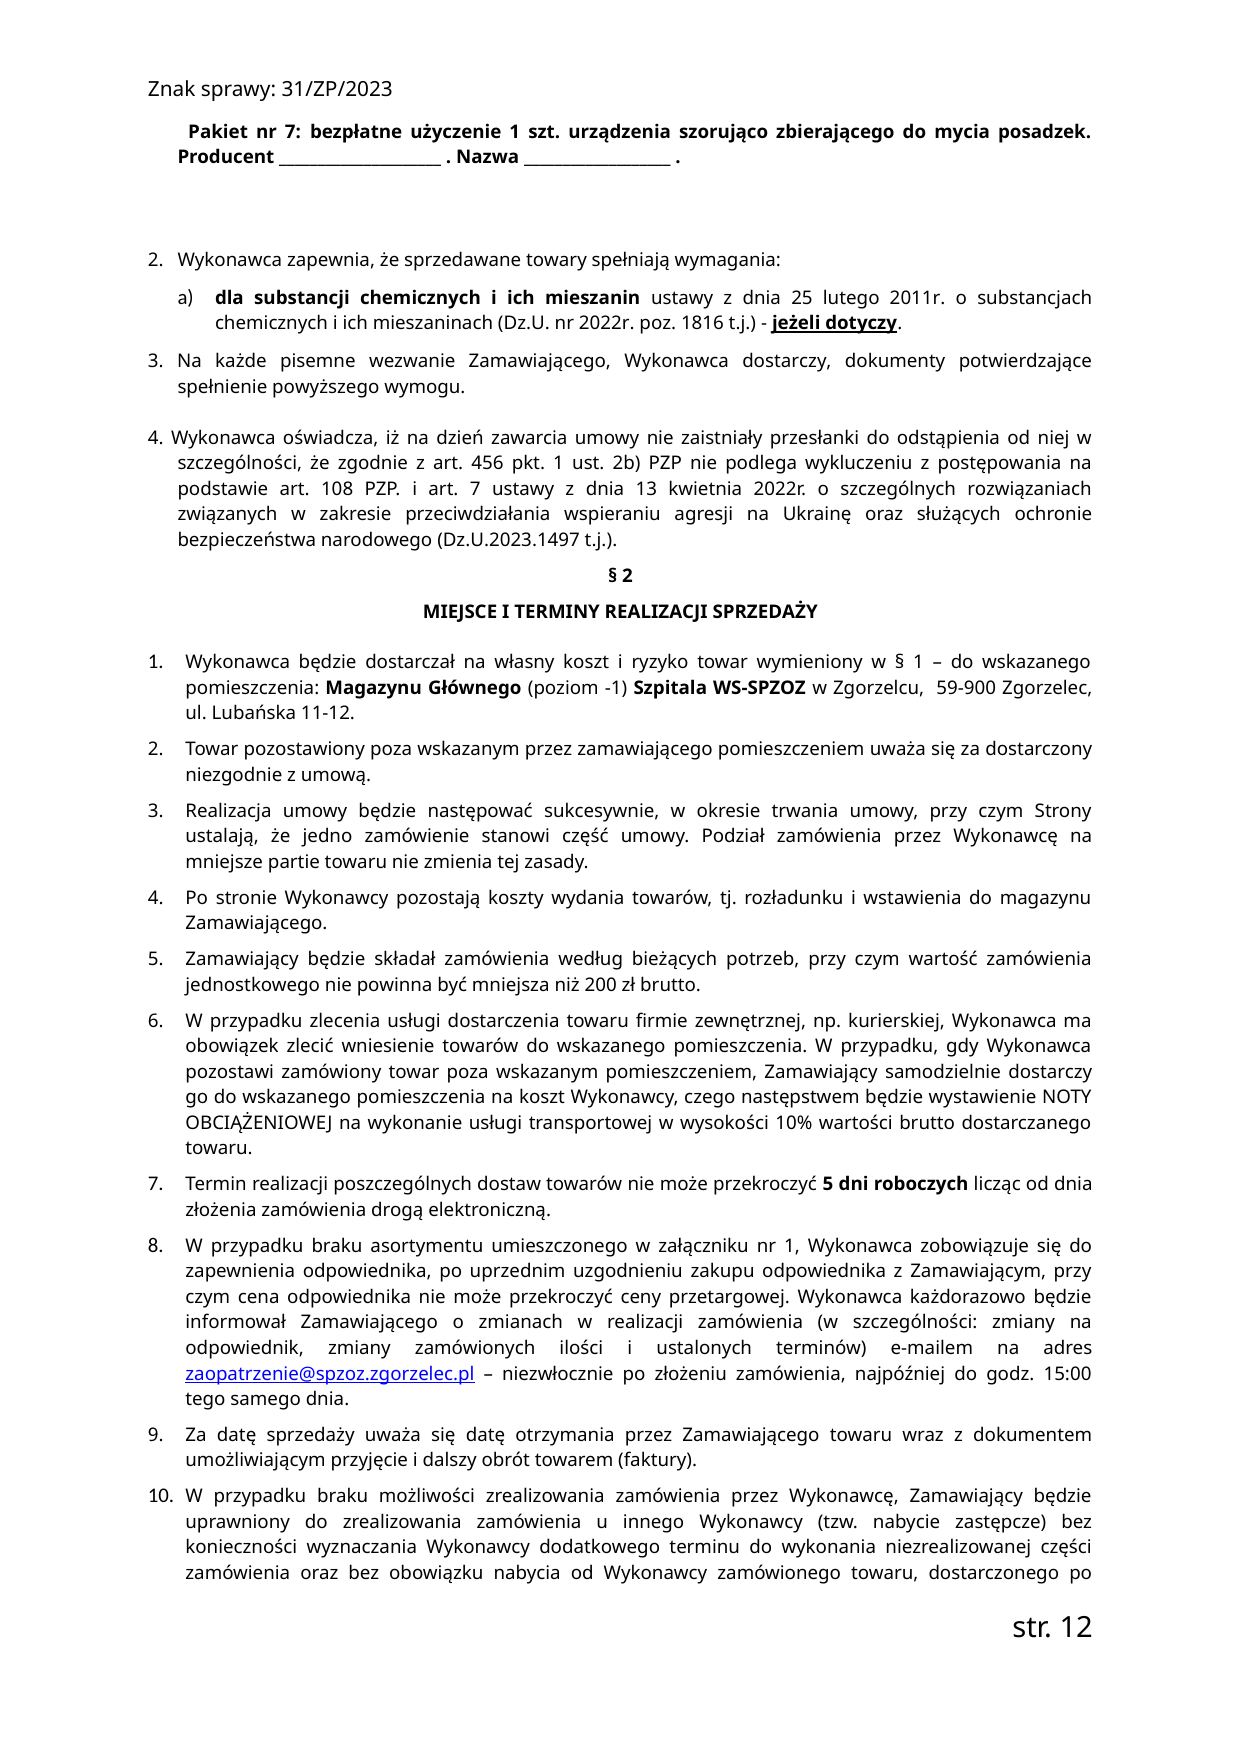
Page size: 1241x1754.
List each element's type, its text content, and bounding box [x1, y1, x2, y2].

list Za datę sprzedaży uważa się datę otrzymania przez Zamawiającego towaru wraz z dokumentem umożliwiającym przyjęcie i dalszy obrót towarem (faktury). [148, 1421, 1093, 1472]
list W przypadku braku asortymentu umieszczonego w załączniku nr 1, Wykonawca zobowiązuje się do zapewnienia odpowiednika, po uprzednim uzgodnieniu zakupu odpowiednika z Zamawiającym, przy czym cena odpowiednika nie może przekroczyć ceny przetargowej. Wykonawca każdorazowo będzie informował Zamawiającego o zmianach w realizacji zamówienia (w szczególności: zmiany na odpowiednik, zmiany zamówionych ilości i ustalonych terminów) e-mailem na adres zaopatrzenie@spzoz.zgorzelec.pl – niezwłocznie po złożeniu zamówienia, najpóźniej do godz. 15:00 tego samego dnia. [148, 1232, 1093, 1411]
text 4. Wykonawca oświadcza, iż na dzień zawarcia umowy nie zaistniały przesłanki do odstąpienia od niej w szczególności, że zgodnie z art. 456 pkt. 1 ust. 2b) PZP nie podlega wykluczeniu z postępowania na podstawie art. 108 PZP. i art. 7 ustawy z dnia 13 kwietnia 2022r. o szczególnych rozwiązaniach związanych w zakresie przeciwdziałania wspieraniu agresji na Ukrainę oraz służących ochronie bezpieczeństwa narodowego (Dz.U.2023.1497 t.j.). [148, 424, 1093, 552]
text Pakiet nr 7: bezpłatne użyczenie 1 szt. urządzenia szorująco zbierającego do mycia posadzek. Producent _____________________ . Nazwa ___________________ . [148, 118, 1093, 169]
list dla substancji chemicznych i ich mieszanin ustawy z dnia 25 lutego 2011r. o substancjach chemicznych i ich mieszaninach (Dz.U. nr 2022r. poz. 1816 t.j.) - jeżeli dotyczy. [177, 284, 1093, 335]
text MIEJSCE I TERMINY REALIZACJI SPRZEDAŻY [148, 598, 1093, 623]
list Wykonawca będzie dostarczał na własny koszt i ryzyko towar wymieniony w § 1 – do wskazanego pomieszczenia: Magazynu Głównego (poziom -1) Szpitala WS-SPZOZ w Zgorzelcu, 59-900 Zgorzelec, ul. Lubańska 11-12. [148, 648, 1093, 725]
list Termin realizacji poszczególnych dostaw towarów nie może przekroczyć 5 dni roboczych licząc od dnia złożenia zamówienia drogą elektroniczną. [148, 1171, 1093, 1222]
list Zamawiający będzie składał zamówienia według bieżących potrzeb, przy czym wartość zamówienia jednostkowego nie powinna być mniejsza niż 200 zł brutto. [148, 946, 1093, 997]
list Wykonawca zapewnia, że sprzedawane towary spełniają wymagania: [148, 246, 1093, 271]
list W przypadku braku możliwości zrealizowania zamówienia przez Wykonawcę, Zamawiający będzie uprawniony do zrealizowania zamówienia u innego Wykonawcy (tzw. nabycie zastępcze) bez konieczności wyznaczania Wykonawcy dodatkowego terminu do wykonania niezrealizowanej części zamówienia oraz bez obowiązku nabycia od Wykonawcy zamówionego towaru, dostarczonego po [148, 1483, 1093, 1585]
text § 2 [148, 562, 1093, 588]
text 3. Na każde pisemne wezwanie Zamawiającego, Wykonawca dostarczy, dokumenty potwierdzające spełnienie powyższego wymogu. [148, 347, 1093, 398]
list Po stronie Wykonawcy pozostają koszty wydania towarów, tj. rozładunku i wstawienia do magazynu Zamawiającego. [148, 884, 1093, 935]
list W przypadku zlecenia usługi dostarczenia towaru firmie zewnętrznej, np. kurierskiej, Wykonawca ma obowiązek zlecić wniesienie towarów do wskazanego pomieszczenia. W przypadku, gdy Wykonawca pozostawi zamówiony towar poza wskazanym pomieszczeniem, Zamawiający samodzielnie dostarczy go do wskazanego pomieszczenia na koszt Wykonawcy, czego następstwem będzie wystawienie NOTY OBCIĄŻENIOWEJ na wykonanie usługi transportowej w wysokości 10% wartości brutto dostarczanego towaru. [148, 1007, 1093, 1160]
list Realizacja umowy będzie następować sukcesywnie, w okresie trwania umowy, przy czym Strony ustalają, że jedno zamówienie stanowi część umowy. Podział zamówienia przez Wykonawcę na mniejsze partie towaru nie zmienia tej zasady. [148, 797, 1093, 874]
list Towar pozostawiony poza wskazanym przez zamawiającego pomieszczeniem uważa się za dostarczony niezgodnie z umową. [148, 736, 1093, 787]
